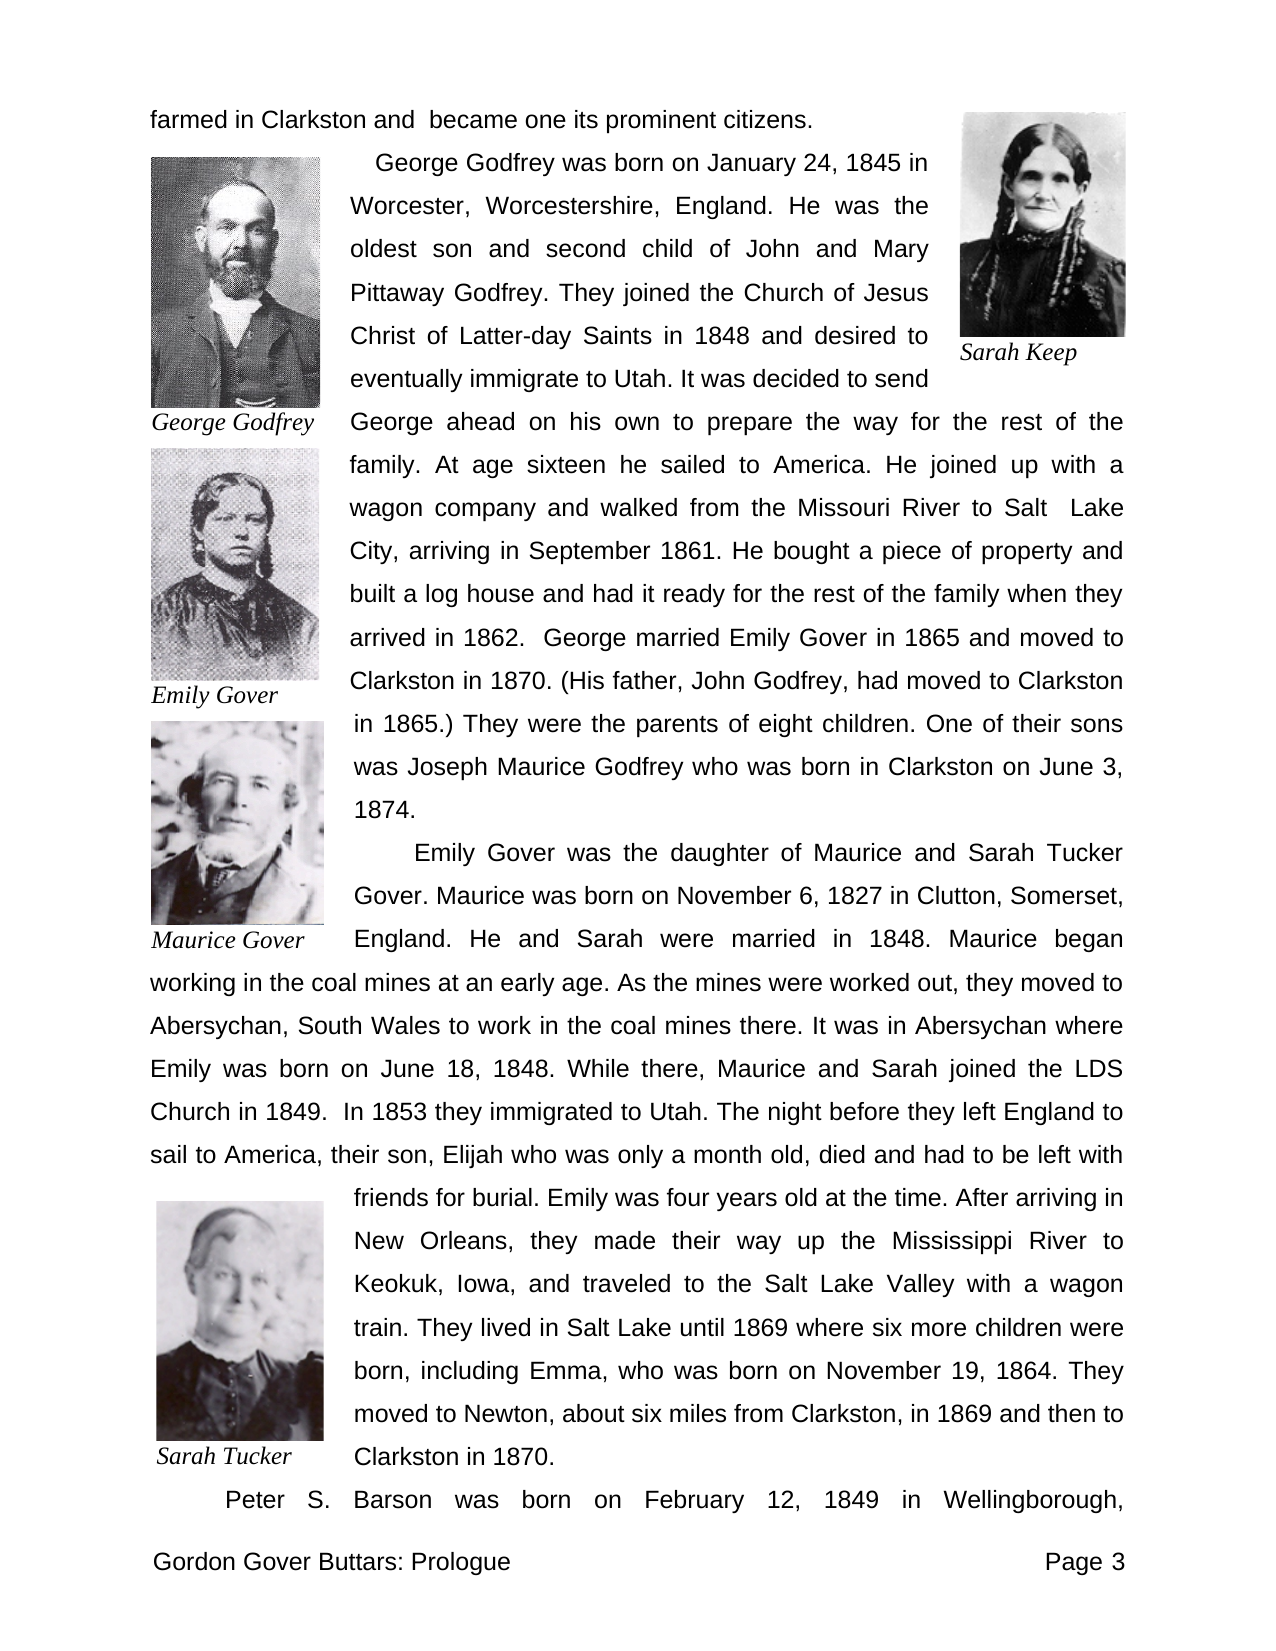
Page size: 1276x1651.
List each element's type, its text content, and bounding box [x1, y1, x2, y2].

text Sarah Tucker [156, 1441, 324, 1469]
picture [959, 112, 1126, 337]
text Maurice Gover [151, 925, 324, 953]
picture [151, 448, 320, 681]
text Peter S. Barson was born on February 12, 1849 in Wellingborough, Northampton, England. His parents, Samuel and Ellen Sheffield Barson joined the LDS Church in 1844 and set out for America in 1854. Peter's mother died from cholera while making their way up the Mississippi River. His younger brother and sister were left in St. Louis with Ellen's father who lived there. Peter and his father went on and crossed the plains with a wagon company. When they arrived in the Salt Lake Valley they learned that the children had both died. His father later remarried but died when Peter was sixteen. His stepmother took her children and returned to England, leaving Peter to fend for himself. [150, 1485, 1125, 1514]
text Emily Gover [151, 681, 319, 709]
text Emily Gover was the daughter of Maurice and Sarah Tucker Gover. Maurice was born on November 6, 1827 in Clutton, Somerset, England. He and Sarah were married in 1848. Maurice began working in the coal mines at an early age. As the mines were worked out, they moved to Abersychan, South Wales to work in the coal mines there. It was in Abersychan where Emily was born on June 18, 1848. While there, Maurice and Sarah joined the LDS Church in 1849. In 1853 they immigrated to Utah. The night before they left England to sail to America, their son, Elijah who was only a month old, died and had to be left with friends for burial. Emily was four years old at the time. After arriving in New Orleans, they made their way up the Mississippi River to Keokuk, Iowa, and traveled to the Salt Lake Valley with a wagon train. They lived in Salt Lake until 1869 where six more children were born, including Emma, who was born on November 19, 1864. They moved to Newton, about six miles from Clarkston, in 1869 and then to Clarkston in 1870. [150, 838, 1125, 1471]
picture [156, 1201, 324, 1441]
text farmed in Clarkston and became one its prominent citizens. [150, 105, 1125, 134]
text George Godfrey was born on January 24, 1845 in Worcester, Worcestershire, England. He was the oldest son and second child of John and Mary Pittaway Godfrey. They joined the Church of Jesus Christ of Latter-day Saints in 1848 and desired to eventually immigrate to Utah. It was decided to send George ahead on his own to prepare the way for the rest of the family. At age sixteen he sailed to America. He joined up with a wagon company and walked from the Missouri River to Salt Lake City, arriving in September 1861. He bought a piece of property and built a log house and had it ready for the rest of the family when they arrived in 1862. George married Emily Gover in 1865 and moved to Clarkston in 1870. (His father, John Godfrey, had moved to Clarkston in 1865.) They were the parents of eight children. One of their sons was Joseph Maurice Godfrey who was born in Clarkston on June 3, 1874. [150, 145, 1125, 824]
text Sarah Keep [960, 337, 1126, 366]
text George Godfrey [151, 408, 320, 436]
picture [151, 721, 324, 925]
picture [151, 157, 320, 408]
